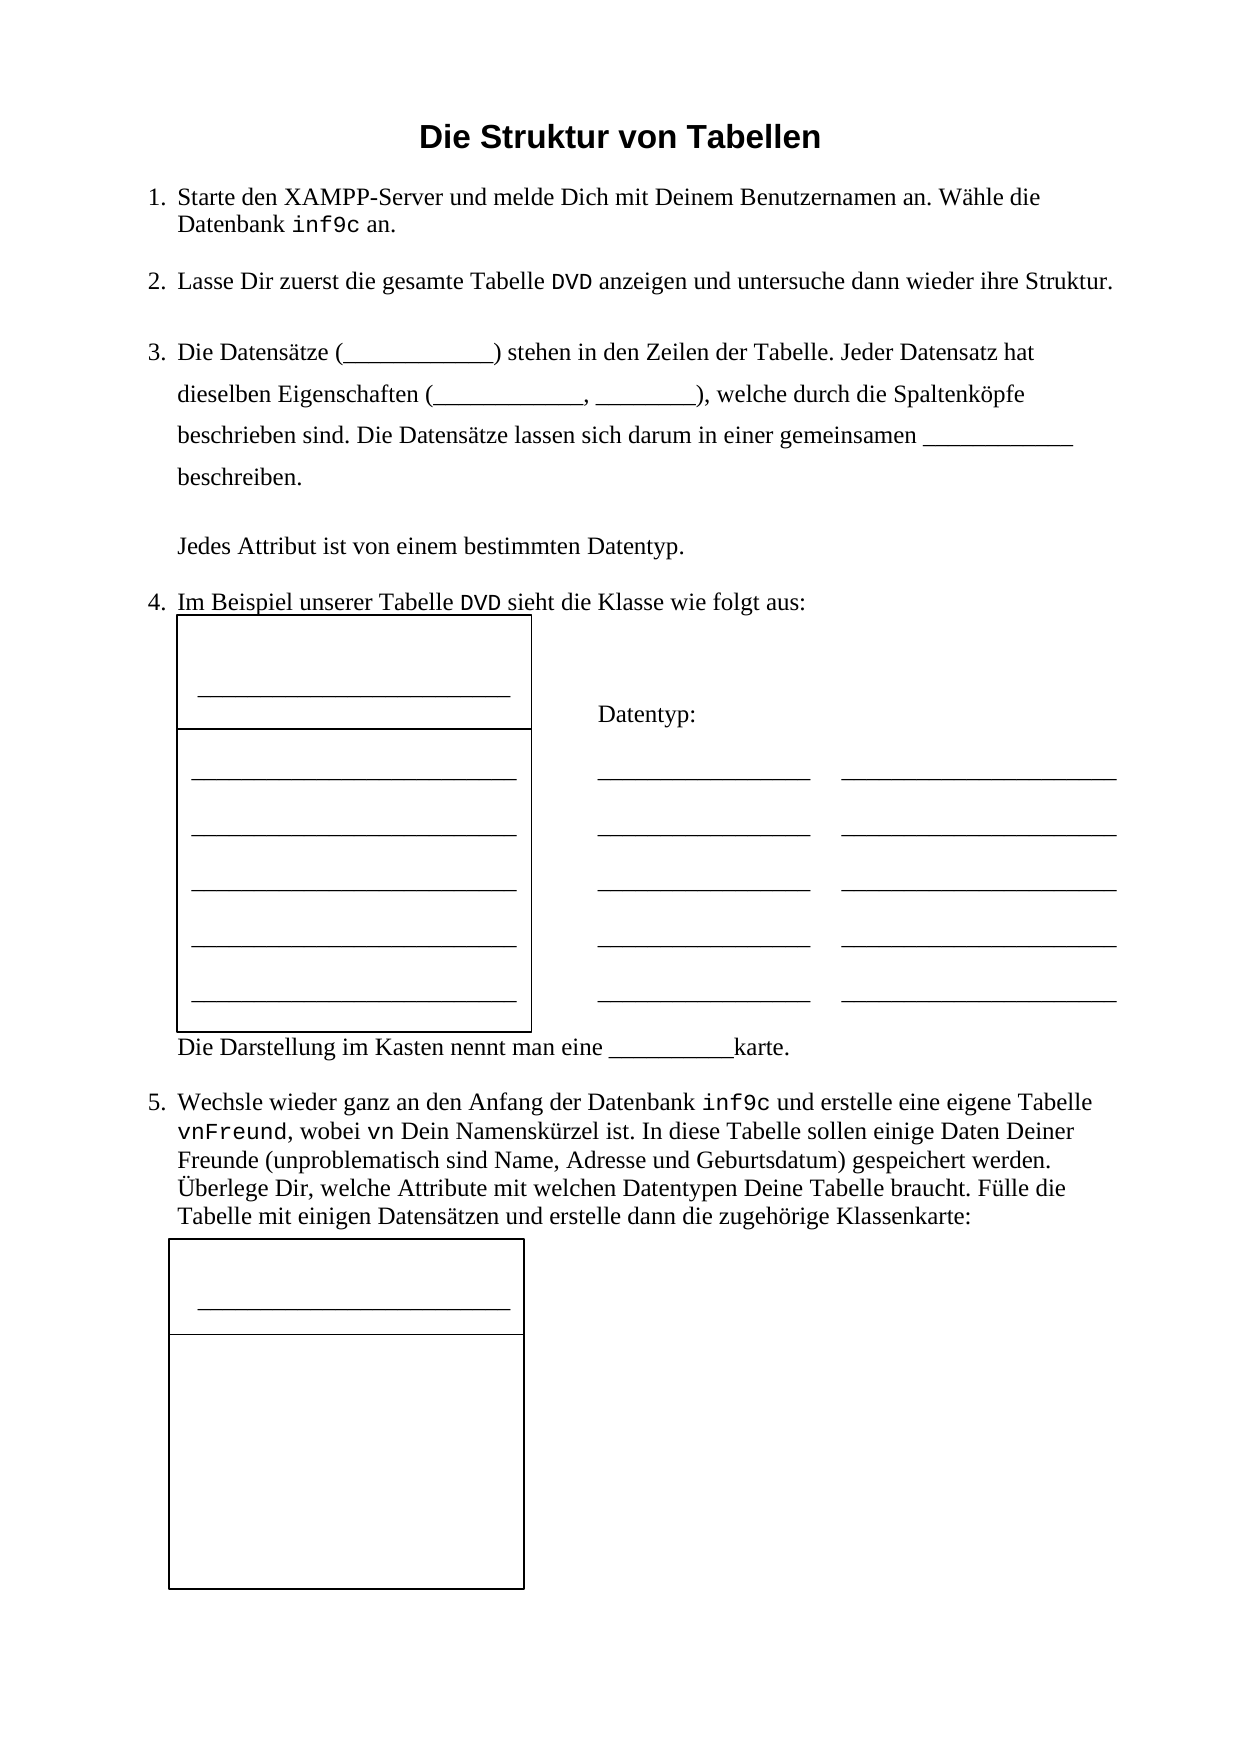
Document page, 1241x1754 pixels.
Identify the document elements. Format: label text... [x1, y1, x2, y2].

list Lasse Dir zuerst die gesamte Tabelle DVD anzeigen und untersuche dann wieder ihre Struktur. [148, 267, 1122, 297]
text __________________________ [178, 866, 531, 894]
text __________________________ [178, 756, 531, 783]
text _________________ ______________________ [532, 922, 1122, 949]
text __________________________ [178, 977, 531, 1005]
text _________________ ______________________ [532, 977, 1122, 1005]
list Jedes Attribut ist von einem bestimmten Datentyp. [148, 532, 1122, 560]
list [118, 1285, 168, 1313]
text Datentyp: [532, 700, 1122, 728]
text __________________________ [178, 922, 531, 949]
text [178, 700, 531, 728]
list Im Beispiel unserer Tabelle DVD sieht die Klasse wie folgt aus: [148, 588, 1122, 617]
list Starte den XAMPP-Server und melde Dich mit Deinem Benutzernamen an. Wähle die Datenbank inf9c an. [148, 183, 1122, 240]
text [532, 672, 1122, 700]
text [148, 672, 176, 700]
list _________________________ [170, 1285, 523, 1313]
list Wechsle wieder ganz an den Anfang der Datenbank inf9c und erstelle eine eigene Tabelle vnFreund, wobei vn Dein Namenskürzel ist. In diese Tabelle sollen einige Daten Deiner Freunde (unproblematisch sind Name, Adresse und Geburtsdatum) gespeichert werden. Überlege Dir, welche Attribute mit welchen Datentypen Deine Tabelle braucht. Fülle die Tabelle mit einigen Datensätzen und erstelle dann die zugehörige Klassenkarte: [148, 1088, 1122, 1230]
text _________________ ______________________ [532, 756, 1122, 783]
text _________________________ [178, 672, 531, 700]
list Die Darstellung im Kasten nennt man eine __________karte. [148, 1033, 1122, 1060]
list [525, 1285, 1122, 1313]
text _________________ ______________________ [532, 811, 1122, 839]
list Die Datensätze (____________) stehen in den Zeilen der Tabelle. Jeder Datensatz hat dieselben Eigenschaften (____________, ________), welche durch die Spaltenköpfe beschrieben sind. Die Datensätze lassen sich darum in einer gemeinsamen ____________ beschreiben. [148, 338, 1122, 491]
text [148, 700, 176, 728]
text Die Struktur von Tabellen [118, 118, 1122, 155]
text _________________ ______________________ [532, 866, 1122, 894]
text __________________________ [178, 811, 531, 839]
